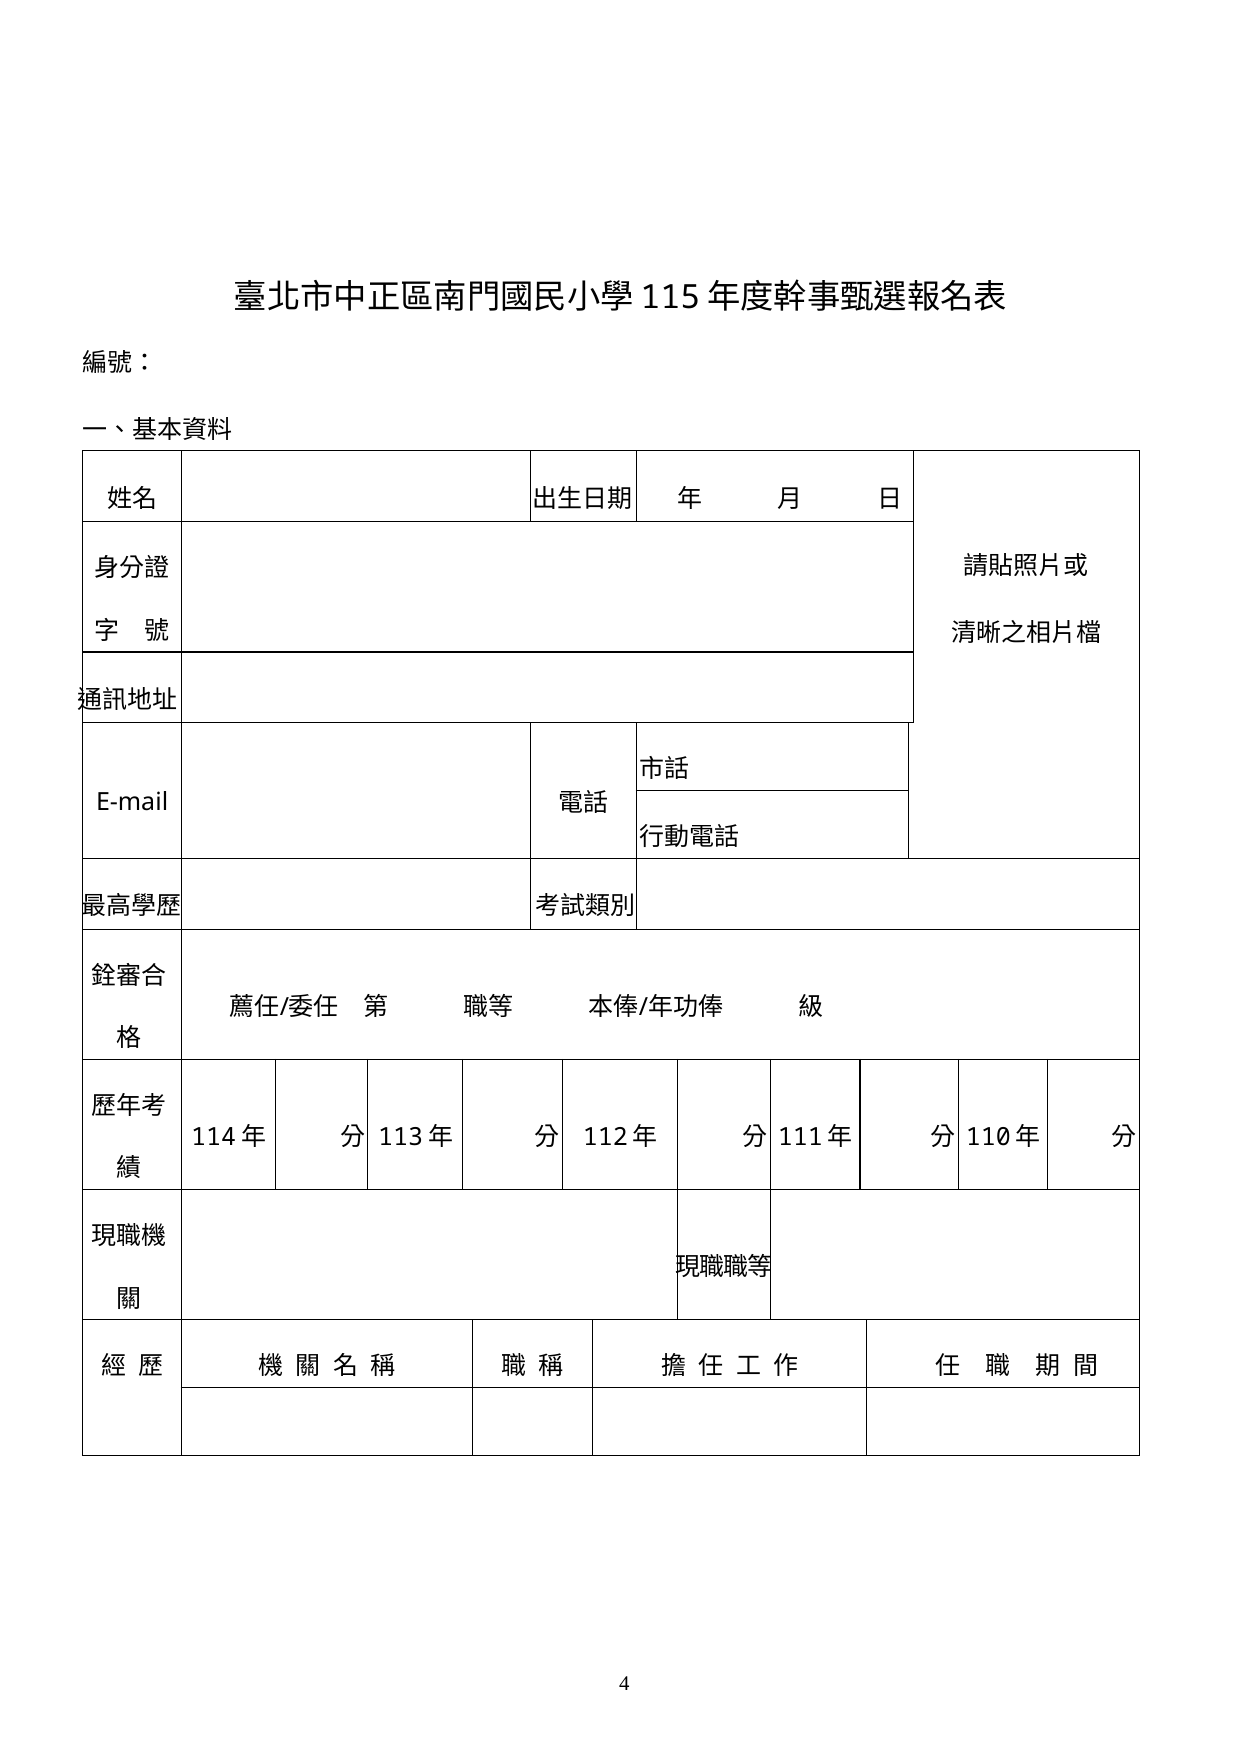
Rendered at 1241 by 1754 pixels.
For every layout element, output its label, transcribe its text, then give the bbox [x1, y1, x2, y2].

table_cell [909, 722, 1139, 858]
table_cell [182, 1388, 472, 1454]
table_cell 112年 [563, 1060, 677, 1189]
table_cell [593, 1388, 866, 1454]
table_cell 分 [1048, 1060, 1139, 1189]
table_cell 最高學歷 [83, 859, 181, 928]
table_cell [182, 723, 530, 858]
table_cell 市話 [637, 723, 908, 790]
table_cell 現職機關 [83, 1190, 181, 1319]
table_cell 114年 [182, 1060, 275, 1189]
table_cell 職 稱 [473, 1320, 592, 1387]
table_cell 機 關 名 稱 [182, 1320, 472, 1387]
table_cell 歷年考績 [83, 1060, 181, 1189]
table_cell 111年 [771, 1060, 859, 1189]
text 一、基本資料 [83, 386, 1157, 448]
table_cell 現職職等 [678, 1190, 770, 1319]
table_cell 擔 任 工 作 [593, 1320, 866, 1387]
table_cell 薦任/委任 第 職等 本俸/年功俸 級 [182, 930, 1139, 1059]
table_cell [182, 1190, 677, 1319]
table_cell 通訊地址 [83, 653, 181, 722]
text 編號： [83, 319, 1157, 382]
table_cell [182, 859, 530, 928]
table_cell 110年 [959, 1060, 1047, 1189]
table_header [182, 451, 530, 521]
table_cell 分 [861, 1060, 958, 1189]
table_cell [771, 1190, 1139, 1319]
table_header 年 月 日 [637, 451, 913, 521]
table_cell 分 [463, 1060, 562, 1189]
table_cell 銓審合格 [83, 930, 181, 1059]
text 臺北市中正區南門國民小學115年度幹事甄選報名表 [83, 252, 1157, 315]
table_cell 考試類別 [531, 859, 636, 928]
table_header 姓名 [83, 451, 181, 521]
table_cell [182, 522, 913, 651]
table_cell 電話 [531, 723, 636, 858]
table_cell 分 [678, 1060, 770, 1189]
table_cell 任 職 期 間 [867, 1320, 1139, 1387]
table_cell [867, 1388, 1139, 1454]
table_cell 分 [276, 1060, 367, 1189]
table_cell E-mail [83, 723, 181, 858]
table_cell [182, 653, 913, 722]
table_cell 113年 [368, 1060, 462, 1189]
table_header 請貼照片或 清晰之相片檔 [914, 451, 1139, 722]
table_cell [637, 859, 1139, 928]
table_header 出生日期 [531, 451, 636, 521]
table_cell 經 歷 [83, 1320, 181, 1454]
table_cell 身分證字 號 [83, 522, 181, 651]
table_cell [473, 1388, 592, 1454]
table_cell 行動電話 [637, 791, 908, 858]
